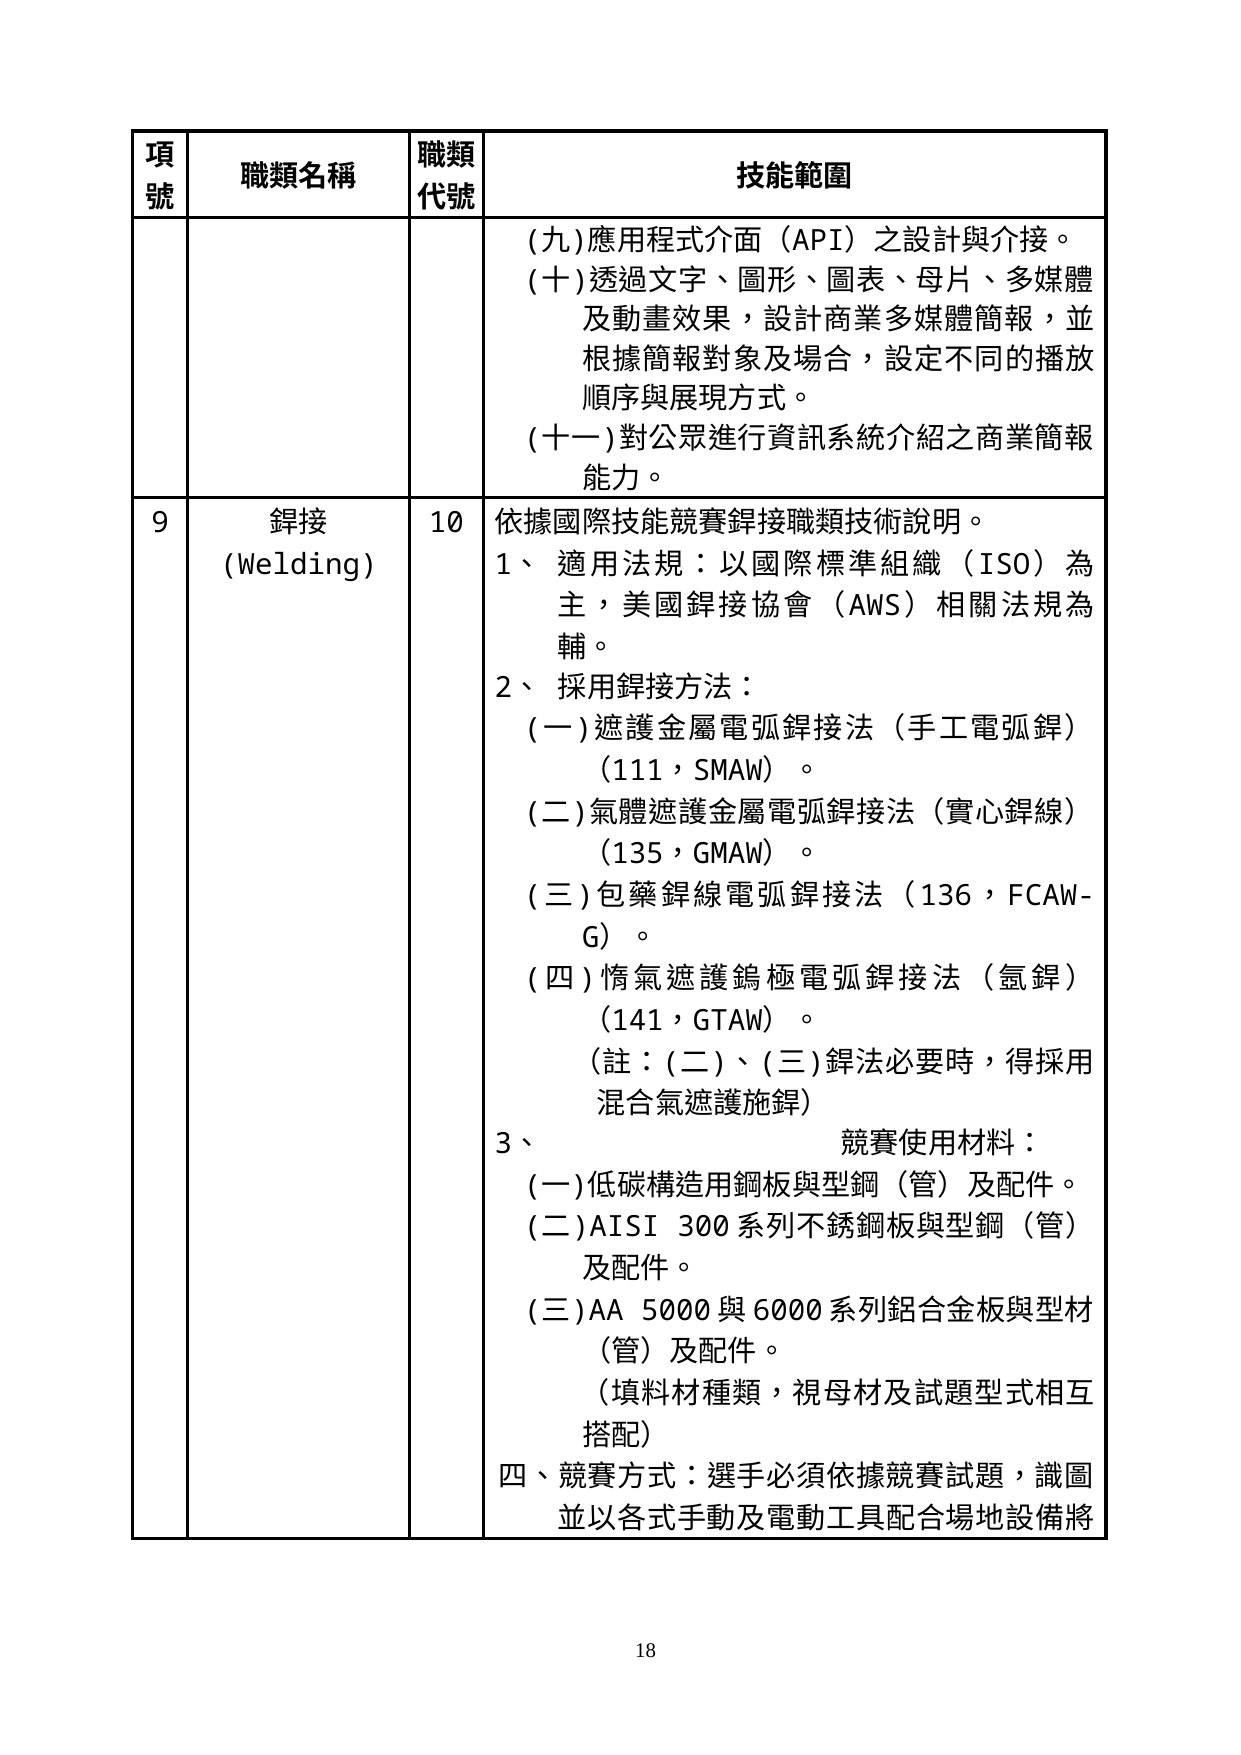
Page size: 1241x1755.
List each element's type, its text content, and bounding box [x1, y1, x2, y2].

table_cell 依據國際技能競賽銲接職類技術說明。 適用法規：以國際標準組織（ISO）為主，美國銲接協會（AWS）相關法規為輔。 採用銲接方法： (一)遮護金屬電弧銲接法（手工電弧銲）（111，SMAW）。 (二)氣體遮護金屬電弧銲接法（實心銲線）（135，GMAW）。 (三)包藥銲線電弧銲接法（136，FCAW-G）。 (四)惰氣遮護鎢極電弧銲接法（氬銲）（141，GTAW）。 （註：(二)、(三)銲法必要時，得採用混合氣遮護施銲） 競賽使用材料： (一)低碳構造用鋼板與型鋼（管）及配件。 (二)AISI 300系列不銹鋼板與型鋼（管）及配件。 (三)AA 5000與6000系列鋁合金板與型材（管）及配件。 （填料材種類，視母材及試題型式相互搭配） 四、競賽方式：選手必須依據競賽試題，識圖並以各式手動及電動工具配合場地設備將 [485, 499, 1104, 1537]
table_header 技能範圍 [485, 133, 1104, 216]
table_cell 銲接 (Welding) [189, 499, 408, 1537]
table_cell [411, 219, 482, 496]
table_cell [134, 219, 186, 496]
table_cell [189, 219, 408, 496]
table_header 項號 [134, 133, 186, 216]
table_cell 10 [411, 499, 482, 1537]
table_cell 根據企業經營或商務活動所需之軟體設計需要，界定客戶需求範圍，並進行系統分析、系統設計、系統開發、系統測試，以及系統上線等一連串軟體設計流程。 競賽之工作任務包含： (一)使用MS SQL，建立關聯式資料庫。 (二)使用MS Visio，解讀、編修或設計ER Diagram及UML Diagram。 (三)使用Visual Studio之C# 程式語言（.Net framework架構）搭配MS SQL資料庫，設計各項系統程式、使用者操作介面，以及報表。 (四)使用MS Excel，進行資料驗證及前置處理、設計商業數據分析及圖表。 (五)使用MS Word，設計測試案例及報告、廣宣文件及系統操作手冊。 (六)使用MS PowerPoint，製作軟體設計專案說明簡報。 (七)使用Android Studio設計在Android平台運作之App行動裝置應用程式。 競賽所需之專業知識及技能範圍包含： (一)開發專案需求管理與系統規劃方法。 (二)系統分析與系統設計方法。 (三)軟體開發架構：單機架構（1-Tier)、主從式架構（2-Tier）、分散式架構（N-Tier）。 (四)MS SQL關聯式資料庫設計與正規化（Normalization），包含SQL語法之撰寫、偵錯、應用、管理。 (五)系統流程及使用者介面設計。 (六)異質及不同格式資料之讀取、輸入、匯入、偵錯、轉換及匯出。 (七)以C# 程式語言整合商業文件、表格、表單、圖表、合併列印等功能。 (八)以C# 程式語言整合資料分析與圖表之功能，進行資料處理及匯轉，或商業智慧分析。 (九)應用程式介面（API）之設計與介接。 (十)透過文字、圖形、圖表、母片、多媒體及動畫效果，設計商業多媒體簡報，並根據簡報對象及場合，設定不同的播放順序與展現方式。 (十一)對公眾進行資訊系統介紹之商業簡報能力。 [485, 219, 1104, 496]
table_header 職類 代號 [411, 133, 482, 216]
table_cell 9 [134, 499, 186, 1537]
table_header 職類名稱 [189, 133, 408, 216]
